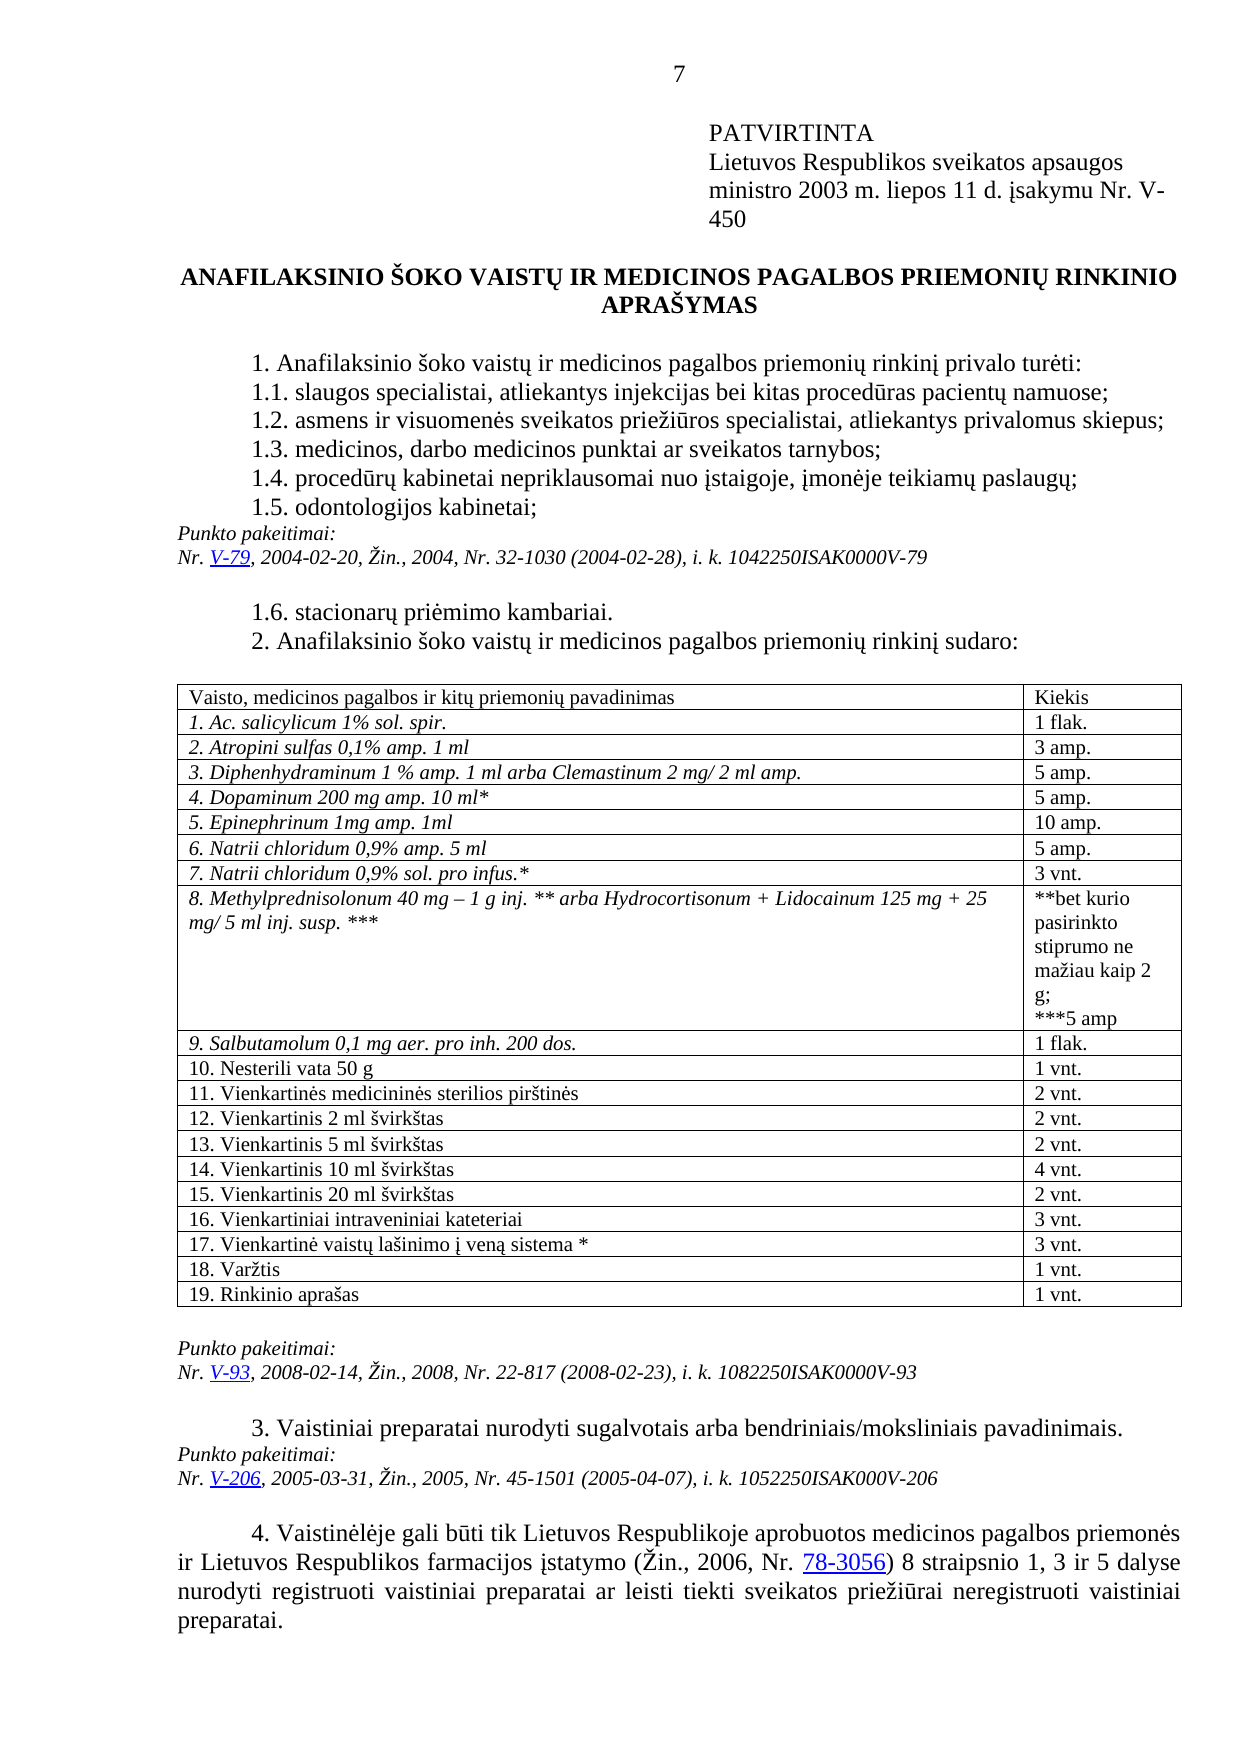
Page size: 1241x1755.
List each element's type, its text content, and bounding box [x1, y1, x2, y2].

table_header Vaisto, medicinos pagalbos ir kitų priemonių pavadinimas [178, 685, 1023, 709]
text ministro 2003 m. liepos 11 d. įsakymu Nr. V- [177, 176, 1181, 204]
table_cell 3 vnt. [1024, 1207, 1181, 1231]
table_header Kiekis [1024, 685, 1181, 709]
table_cell 4. Dopaminum 200 mg amp. 10 ml* [178, 785, 1023, 809]
table_cell 13. Vienkartinis 5 ml švirkštas [178, 1131, 1023, 1156]
table_cell 5 amp. [1024, 835, 1181, 859]
table_cell 2 vnt. [1024, 1131, 1181, 1156]
table_cell 5 amp. [1024, 760, 1181, 784]
table_cell 1 flak. [1024, 710, 1181, 734]
text 1.4. procedūrų kabinetai nepriklausomai nuo įstaigoje, įmonėje teikiamų paslaugų; [177, 463, 1181, 492]
text PATVIRTINTA [709, 118, 1181, 147]
table_cell 5 amp. [1024, 785, 1181, 809]
table_cell 2 vnt. [1024, 1106, 1181, 1130]
table_cell 2. Atropini sulfas 0,1% amp. 1 ml [178, 735, 1023, 759]
text ANAFILAKSINIO ŠOKO VAISTŲ IR MEDICINOS PAGALBOS PRIEMONIŲ RINKINIO APRAŠYMAS [177, 262, 1181, 319]
table_cell 7. Natrii chloridum 0,9% sol. pro infus.* [178, 861, 1023, 884]
table_cell 15. Vienkartinis 20 ml švirkštas [178, 1182, 1023, 1206]
text 1.5. odontologijos kabinetai; [177, 492, 1181, 521]
text 1.6. stacionarų priėmimo kambariai. [177, 597, 1181, 626]
text Punkto pakeitimai: [177, 1442, 1181, 1466]
table_cell 2 vnt. [1024, 1081, 1181, 1105]
table_cell 1 vnt. [1024, 1282, 1181, 1306]
text Nr. V-206, 2005-03-31, Žin., 2005, Nr. 45-1501 (2005-04-07), i. k. 1052250ISAK000V-206 [177, 1466, 1181, 1490]
table_cell 17. Vienkartinė vaistų lašinimo į veną sistema * [178, 1232, 1023, 1256]
table_cell 6. Natrii chloridum 0,9% amp. 5 ml [178, 835, 1023, 859]
table_cell 3. Diphenhydraminum 1 % amp. 1 ml arba Clemastinum 2 mg/ 2 ml amp. [178, 760, 1023, 784]
text Punkto pakeitimai: [177, 1336, 1181, 1360]
table_cell 5. Epinephrinum 1mg amp. 1ml [178, 810, 1023, 834]
text Punkto pakeitimai: [177, 521, 1181, 545]
table_cell 10. Nesterili vata 50 g [178, 1056, 1023, 1080]
table_cell 18. Varžtis [178, 1257, 1023, 1281]
table_cell 12. Vienkartinis 2 ml švirkštas [178, 1106, 1023, 1130]
text 450 [177, 204, 1181, 233]
text 1.1. slaugos specialistai, atliekantys injekcijas bei kitas procedūras pacientų namuose; [177, 377, 1181, 406]
table_cell 1. Ac. salicylicum 1% sol. spir. [178, 710, 1023, 734]
text 1.2. asmens ir visuomenės sveikatos priežiūros specialistai, atliekantys privalomus skiepus; [177, 406, 1181, 434]
table_cell 14. Vienkartinis 10 ml švirkštas [178, 1157, 1023, 1181]
text Nr. V-93, 2008-02-14, Žin., 2008, Nr. 22-817 (2008-02-23), i. k. 1082250ISAK0000V-93 [177, 1360, 1181, 1384]
table_cell 3 amp. [1024, 735, 1181, 759]
text 1.3. medicinos, darbo medicinos punktai ar sveikatos tarnybos; [177, 434, 1181, 463]
text Nr. V-79, 2004-02-20, Žin., 2004, Nr. 32-1030 (2004-02-28), i. k. 1042250ISAK0000V-79 [177, 545, 1181, 569]
table_cell 19. Rinkinio aprašas [178, 1282, 1023, 1306]
table_cell 16. Vienkartiniai intraveniniai kateteriai [178, 1207, 1023, 1231]
table_cell 3 vnt. [1024, 1232, 1181, 1256]
table_cell 4 vnt. [1024, 1157, 1181, 1181]
text 2. Anafilaksinio šoko vaistų ir medicinos pagalbos priemonių rinkinį sudaro: [177, 626, 1181, 655]
table_cell 1 vnt. [1024, 1056, 1181, 1080]
table_cell 10 amp. [1024, 810, 1181, 834]
table_cell 3 vnt. [1024, 861, 1181, 884]
text 1. Anafilaksinio šoko vaistų ir medicinos pagalbos priemonių rinkinį privalo turėti: [177, 348, 1181, 377]
table_cell 9. Salbutamolum 0,1 mg aer. pro inh. 200 dos. [178, 1031, 1023, 1055]
text Lietuvos Respublikos sveikatos apsaugos [177, 147, 1181, 176]
table_cell 1 vnt. [1024, 1257, 1181, 1281]
text 4. Vaistinėlėje gali būti tik Lietuvos Respublikoje aprobuotos medicinos pagalbos priemonės ir Lietuvos Respublikos farmacijos įstatymo (Žin., 2006, Nr. 78-3056) 8 straipsnio 1, 3 ir 5 dalyse nurodyti registruoti vaistiniai preparatai ar leisti tiekti sveikatos priežiūrai neregistruoti vaistiniai preparatai. [177, 1518, 1181, 1633]
table_cell 11. Vienkartinės medicininės sterilios pirštinės [178, 1081, 1023, 1105]
table_cell 2 vnt. [1024, 1182, 1181, 1206]
table_cell **bet kurio pasirinkto stiprumo ne mažiau kaip 2 g; ***5 amp [1024, 886, 1181, 1030]
text 3. Vaistiniai preparatai nurodyti sugalvotais arba bendriniais/moksliniais pavadinimais. [177, 1413, 1181, 1442]
table_cell 1 flak. [1024, 1031, 1181, 1055]
table_cell 8. Methylprednisolonum 40 mg – 1 g inj. ** arba Hydrocortisonum + Lidocainum 125 mg + 25 mg/ 5 ml inj. susp. *** [178, 886, 1023, 1030]
